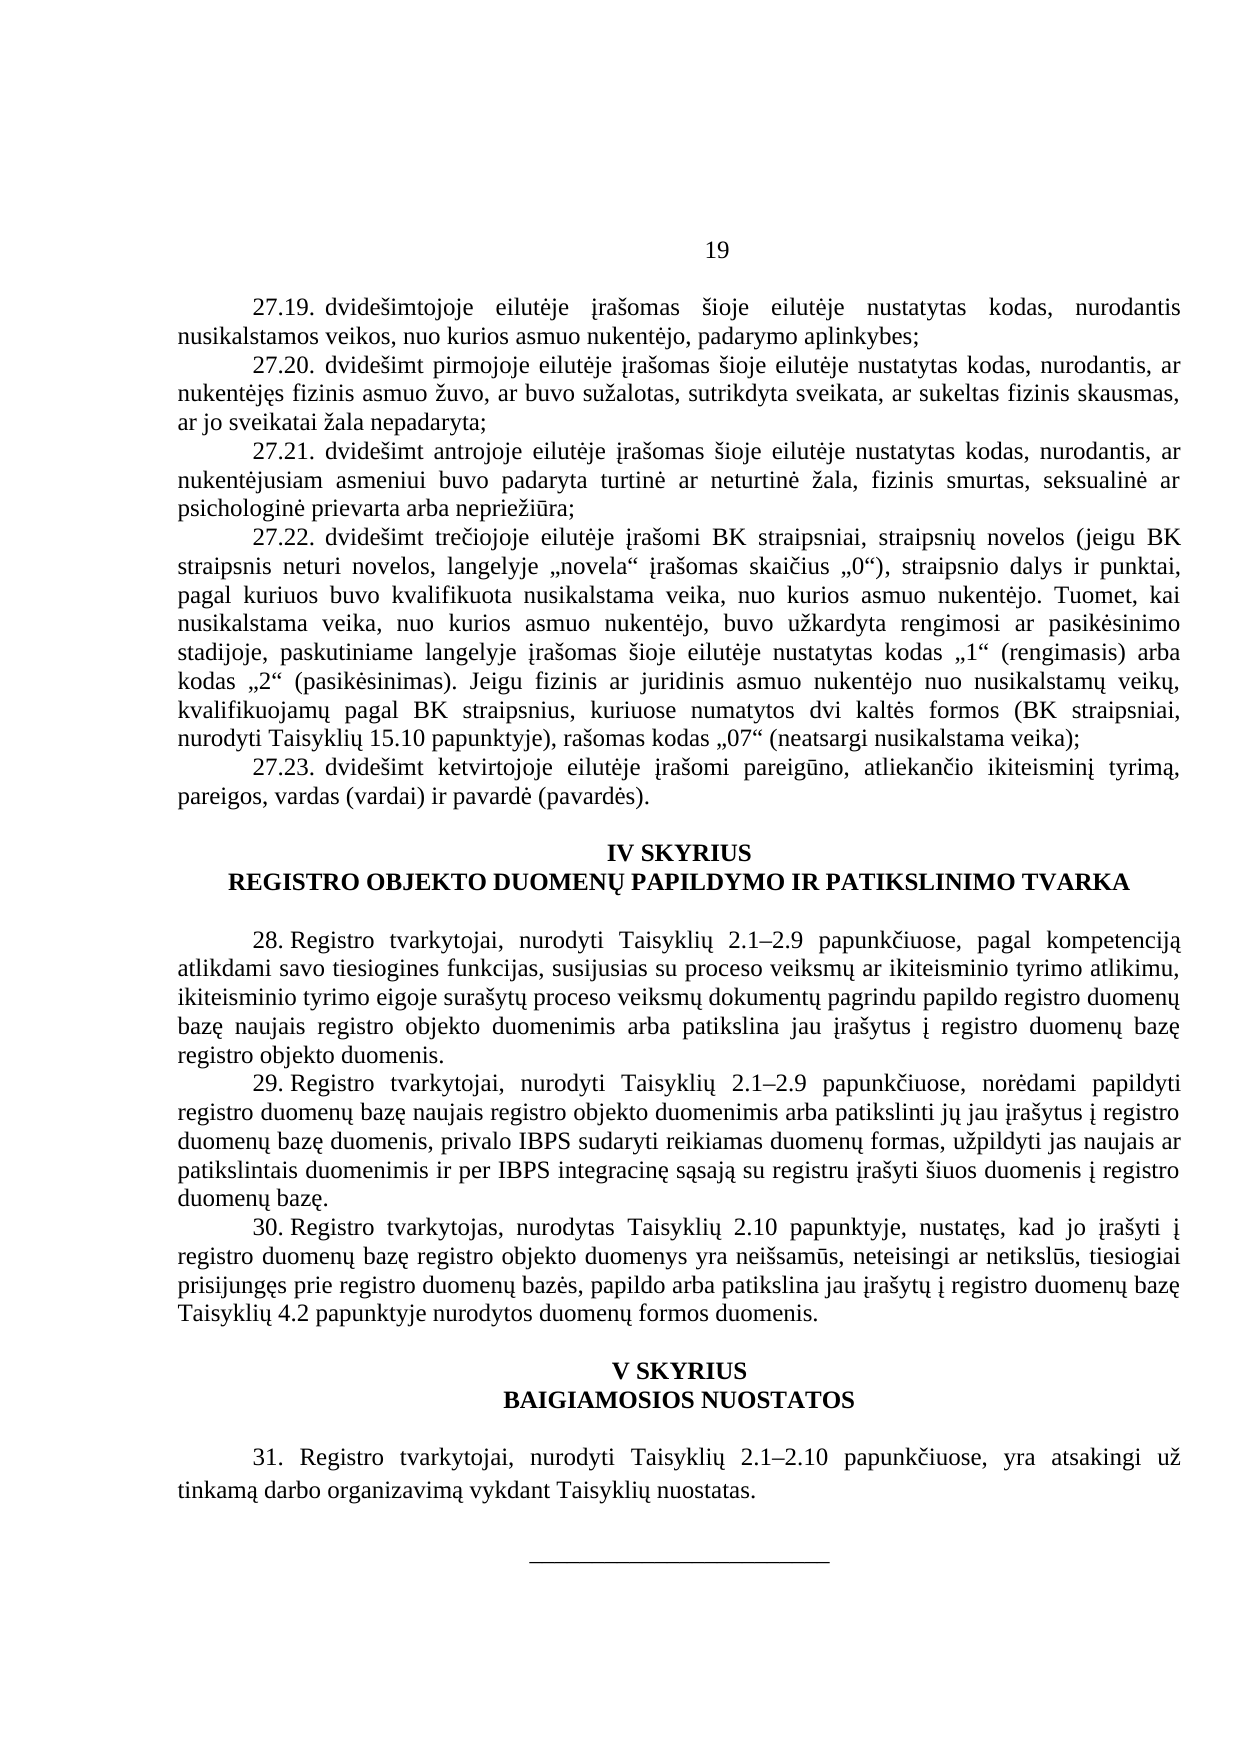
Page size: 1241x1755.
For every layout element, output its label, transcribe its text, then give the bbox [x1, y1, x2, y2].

text 28. Registro tvarkytojai, nurodyti Taisyklių 2.1–2.9 papunkčiuose, pagal kompetenciją atlikdami savo tiesiogines funkcijas, susijusias su proceso veiksmų ar ikiteisminio tyrimo atlikimu, ikiteisminio tyrimo eigoje surašytų proceso veiksmų dokumentų pagrindu papildo registro duomenų bazę naujais registro objekto duomenimis arba patikslina jau įrašytus į registro duomenų bazę registro objekto duomenis. [177, 925, 1181, 1068]
text 27.23. dvidešimt ketvirtojoje eilutėje įrašomi pareigūno, atliekančio ikiteisminį tyrimą, pareigos, vardas (vardai) ir pavardė (pavardės). [177, 752, 1181, 810]
text BAIGIAMOSIOS NUOSTATOS [177, 1385, 1181, 1413]
text IV SKYRIUS [177, 838, 1181, 867]
text 27.20. dvidešimt pirmojoje eilutėje įrašomas šioje eilutėje nustatytas kodas, nurodantis, ar nukentėjęs fizinis asmuo žuvo, ar buvo sužalotas, sutrikdyta sveikata, ar sukeltas fizinis skausmas, ar jo sveikatai žala nepadaryta; [177, 350, 1181, 436]
text 27.22. dvidešimt trečiojoje eilutėje įrašomi BK straipsniai, straipsnių novelos (jeigu BK straipsnis neturi novelos, langelyje „novela“ įrašomas skaičius „0“), straipsnio dalys ir punktai, pagal kuriuos buvo kvalifikuota nusikalstama veika, nuo kurios asmuo nukentėjo. Tuomet, kai nusikalstama veika, nuo kurios asmuo nukentėjo, buvo užkardyta rengimosi ar pasikėsinimo stadijoje, paskutiniame langelyje įrašomas šioje eilutėje nustatytas kodas „1“ (rengimasis) arba kodas „2“ (pasikėsinimas). Jeigu fizinis ar juridinis asmuo nukentėjo nuo nusikalstamų veikų, kvalifikuojamų pagal BK straipsnius, kuriuose numatytos dvi kaltės formos (BK straipsniai, nurodyti Taisyklių 15.10 papunktyje), rašomas kodas „07“ (neatsargi nusikalstama veika); [177, 522, 1181, 752]
text REGISTRO OBJEKTO DUOMENŲ PAPILDYMO IR PATIKSLINIMO TVARKA [177, 867, 1181, 896]
text 27.19. dvidešimtojoje eilutėje įrašomas šioje eilutėje nustatytas kodas, nurodantis nusikalstamos veikos, nuo kurios asmuo nukentėjo, padarymo aplinkybes; [177, 292, 1181, 350]
text 27.21. dvidešimt antrojoje eilutėje įrašomas šioje eilutėje nustatytas kodas, nurodantis, ar nukentėjusiam asmeniui buvo padaryta turtinė ar neturtinė žala, fizinis smurtas, seksualinė ar psichologinė prievarta arba nepriežiūra; [177, 436, 1181, 522]
text ________________________ [177, 1537, 1181, 1566]
text 30. Registro tvarkytojas, nurodytas Taisyklių 2.10 papunktyje, nustatęs, kad jo įrašyti į registro duomenų bazę registro objekto duomenys yra neišsamūs, neteisingi ar netikslūs, tiesiogiai prisijungęs prie registro duomenų bazės, papildo arba patikslina jau įrašytų į registro duomenų bazę Taisyklių 4.2 papunktyje nurodytos duomenų formos duomenis. [177, 1212, 1181, 1327]
text 29. Registro tvarkytojai, nurodyti Taisyklių 2.1–2.9 papunkčiuose, norėdami papildyti registro duomenų bazę naujais registro objekto duomenimis arba patikslinti jų jau įrašytus į registro duomenų bazę duomenis, privalo IBPS sudaryti reikiamas duomenų formas, užpildyti jas naujais ar patikslintais duomenimis ir per IBPS integracinę sąsają su registru įrašyti šiuos duomenis į registro duomenų bazę. [177, 1068, 1181, 1212]
text V SKYRIUS [177, 1356, 1181, 1385]
text 31. Registro tvarkytojai, nurodyti Taisyklių 2.1–2.10 papunkčiuose, yra atsakingi už tinkamą darbo organizavimą vykdant Taisyklių nuostatas. [177, 1442, 1181, 1504]
